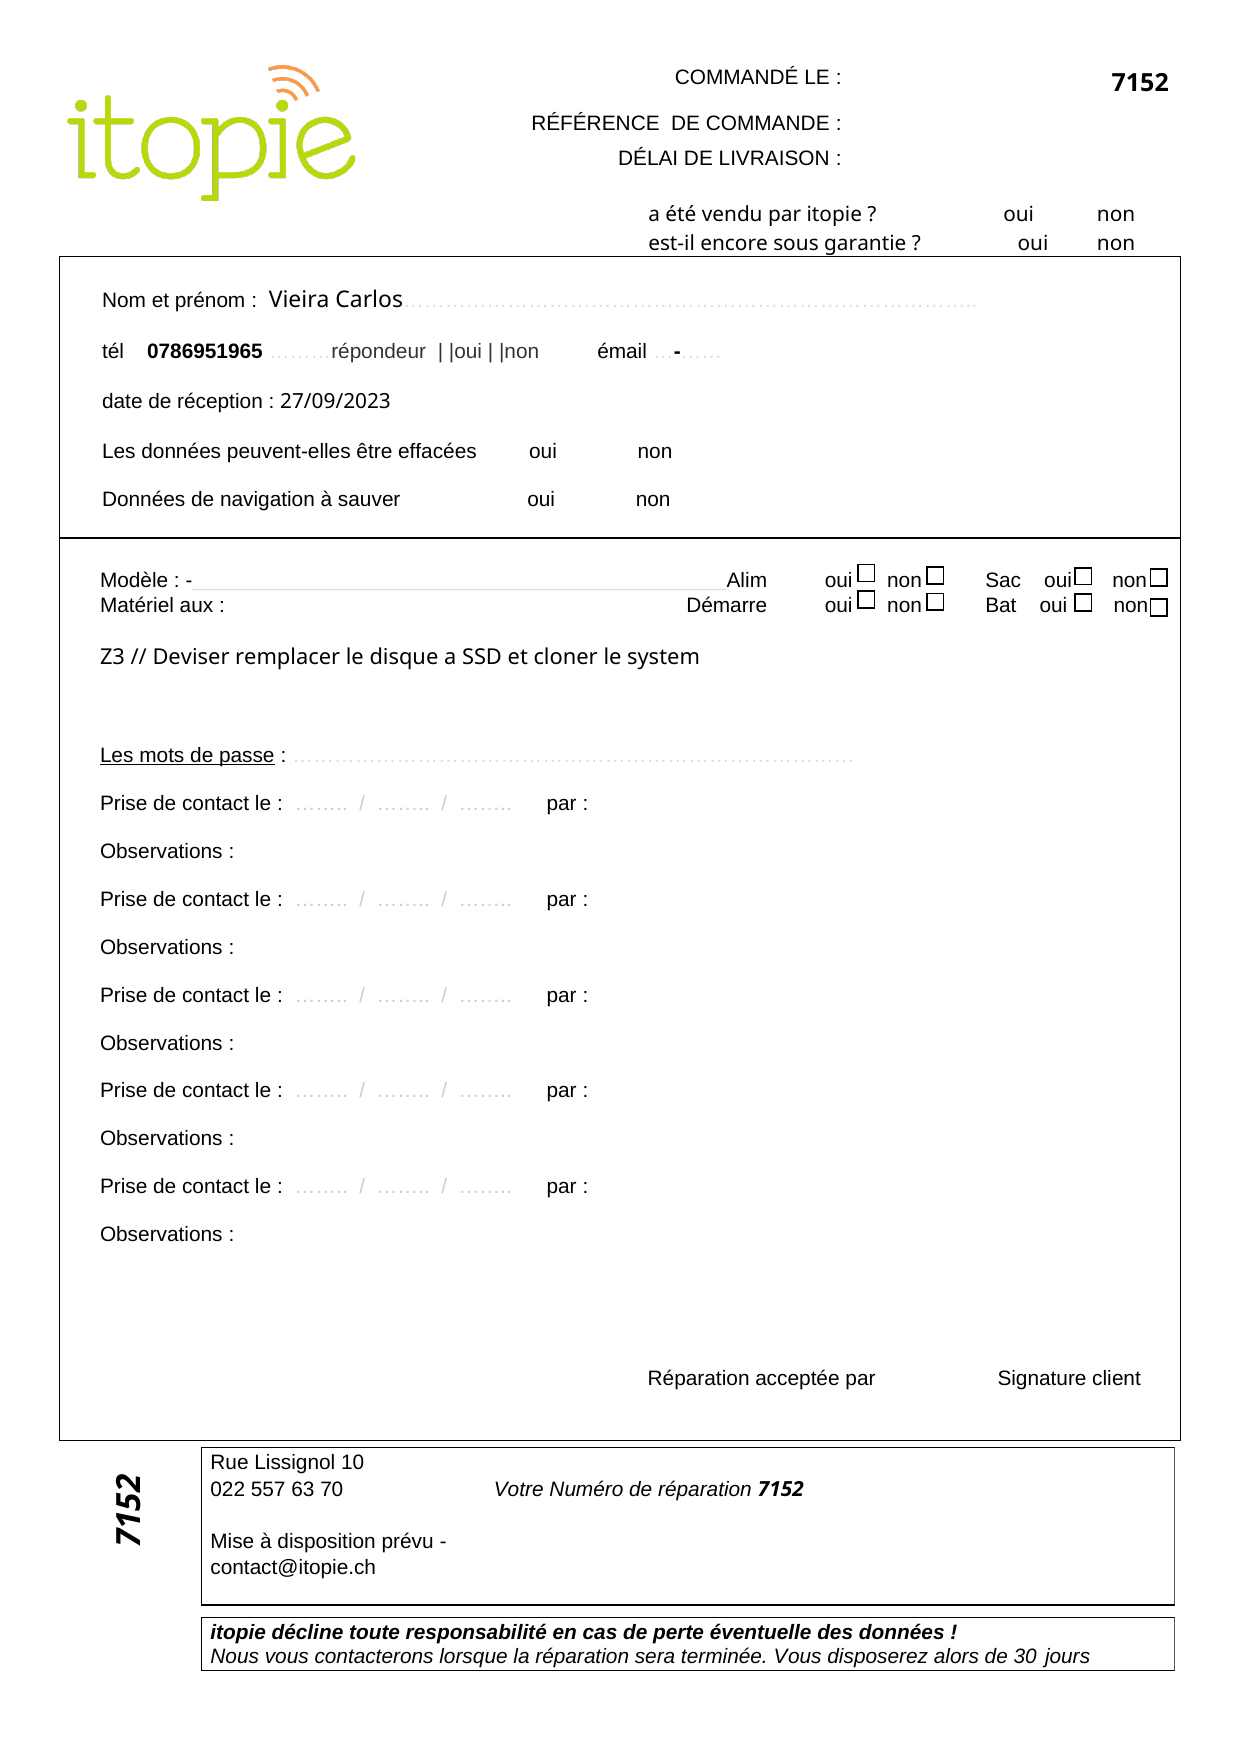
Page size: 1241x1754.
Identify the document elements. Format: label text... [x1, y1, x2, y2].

text Réparation acceptée par Signature client [60, 1363, 1180, 1390]
text Prise de contact le : …….. / …….. / …….. par : [60, 1171, 1180, 1198]
text Nom et prénom : Vieira Carlos……………………………………………………………………….. [60, 280, 1180, 314]
text a été vendu par itopie ? oui non [59, 199, 1181, 228]
text est-il encore sous garantie ? oui non [59, 228, 1181, 256]
text Prise de contact le : …….. / …….. / …….. par : [60, 979, 1180, 1006]
table_header 7152 [59, 1441, 195, 1677]
text Observations : [60, 1123, 1180, 1150]
table_cell itopie décline toute responsabilité en cas de perte éventuelle des données ! Nous vous contacterons lorsque la réparation sera terminée. Vous disposerez alors de 30 jours [195, 1611, 1180, 1677]
text Données de navigation à sauver oui non [60, 484, 1180, 511]
text Z3 // Deviser remplacer le disque a SSD et cloner le system [60, 638, 1180, 671]
text Modèle : - Alim oui non Sac oui non [60, 562, 856, 590]
table_cell [847, 105, 1180, 140]
table_cell RÉFÉRENCE DE COMMANDE : [490, 105, 847, 140]
text Prise de contact le : …….. / …….. / …….. par : [60, 1075, 1180, 1102]
table_cell [847, 140, 1180, 175]
table_header 7152 [847, 59, 1180, 104]
text Observations : [60, 931, 1180, 958]
text Observations : [60, 1027, 1180, 1054]
text Observations : [60, 836, 1180, 863]
text Les données peuvent-elles être effacées oui non [60, 436, 1180, 463]
table_cell DÉLAI DE LIVRAISON : [490, 140, 847, 175]
text date de réception : 27/09/2023 [60, 383, 1180, 415]
text Modèle : - Alim oui non Sac oui non [948, 562, 1180, 590]
text Matériel aux : Démarre oui non Bat oui non [60, 590, 1180, 617]
text Les mots de passe : ……………………………………………………………………… [60, 740, 1180, 767]
text Modèle : - Alim oui non Sac oui non [879, 562, 925, 590]
table_header Rue Lissignol 10 022 557 63 70 Votre Numéro de réparation 7152 Mise à disposition prévu - contact@itopie.ch [195, 1441, 1180, 1611]
text Observations : [60, 1219, 1180, 1246]
text Prise de contact le : …….. / …….. / …….. par : [60, 788, 1180, 815]
text tél 0786951965 ………répondeur | |oui | |non émail …-…… [60, 335, 1180, 362]
picture [67, 65, 356, 201]
table_header COMMANDÉ LE : [490, 59, 847, 104]
text Prise de contact le : …….. / …….. / …….. par : [60, 883, 1180, 911]
